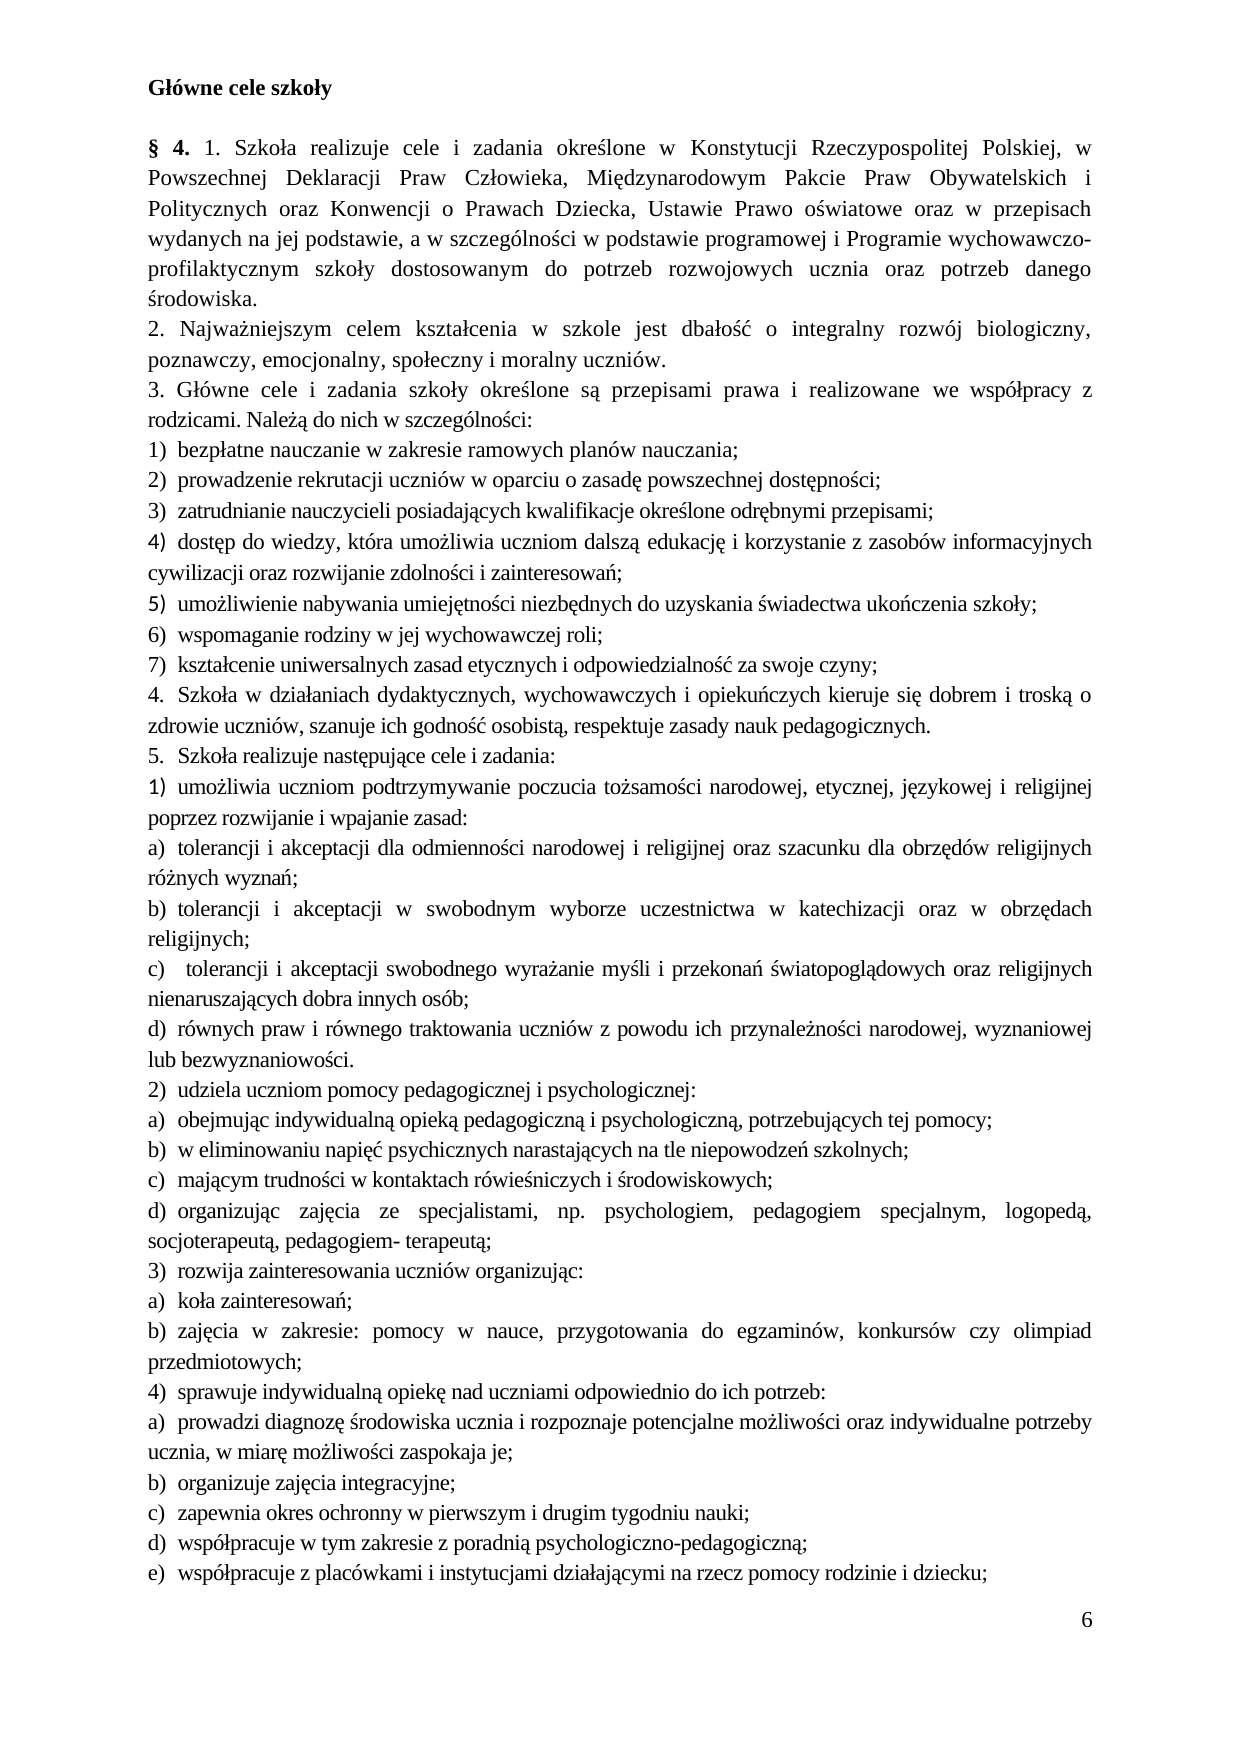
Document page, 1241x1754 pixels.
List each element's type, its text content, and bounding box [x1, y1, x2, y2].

text Główne cele szkoły [148, 74, 1093, 100]
list organizując zajęcia ze specjalistami, np. psychologiem, pedagogiem specjalnym, logopedą, socjoterapeutą, pedagogiem- terapeutą; [148, 1197, 1093, 1253]
list rozwija zainteresowania uczniów organizując: [148, 1257, 1093, 1283]
list dostęp do wiedzy, która umożliwia uczniom dalszą edukację i korzystanie z zasobów informacyjnych cywilizacji oraz rozwijanie zdolności i zainteresowań; [148, 527, 1093, 585]
list zatrudnianie nauczycieli posiadających kwalifikacje określone odrębnymi przepisami; [148, 497, 1093, 523]
list tolerancji i akceptacji dla odmienności narodowej i religijnej oraz szacunku dla obrzędów religijnych różnych wyznań; [148, 834, 1093, 891]
list zapewnia okres ochronny w pierwszym i drugim tygodniu nauki; [148, 1499, 1093, 1525]
list współpracuje z placówkami i instytucjami działającymi na rzecz pomocy rodzinie i dziecku; [148, 1559, 1093, 1586]
list współpracuje w tym zakresie z poradnią psychologiczno-pedagogiczną; [148, 1529, 1093, 1555]
list wspomaganie rodziny w jej wychowawczej roli; [148, 621, 1093, 647]
list Szkoła w działaniach dydaktycznych, wychowawczych i opiekuńczych kieruje się dobrem i troską o zdrowie uczniów, szanuje ich godność osobistą, respektuje zasady nauk pedagogicznych. [148, 682, 1093, 738]
list mającym trudności w kontaktach rówieśniczych i środowiskowych; [148, 1167, 1093, 1193]
list tolerancji i akceptacji swobodnego wyrażanie myśli i przekonań światopoglądowych oraz religijnych nienaruszających dobra innych osób; [148, 955, 1093, 1012]
list udziela uczniom pomocy pedagogicznej i psychologicznej: [148, 1076, 1093, 1102]
list prowadzenie rekrutacji uczniów w oparciu o zasadę powszechnej dostępności; [148, 466, 1093, 493]
list Szkoła realizuje następujące cele i zadania: [148, 742, 1093, 768]
list umożliwienie nabywania umiejętności niezbędnych do uzyskania świadectwa ukończenia szkoły; [148, 589, 1093, 617]
list kształcenie uniwersalnych zasad etycznych i odpowiedzialność za swoje czyny; [148, 651, 1093, 678]
list umożliwia uczniom podtrzymywanie poczucia tożsamości narodowej, etycznej, językowej i religijnej poprzez rozwijanie i wpajanie zasad: [148, 772, 1093, 830]
list prowadzi diagnozę środowiska ucznia i rozpoznaje potencjalne możliwości oraz indywidualne potrzeby ucznia, w miarę możliwości zaspokaja je; [148, 1408, 1093, 1465]
list sprawuje indywidualną opiekę nad uczniami odpowiednio do ich potrzeb: [148, 1378, 1093, 1404]
text 2. Najważniejszym celem kształcenia w szkole jest dbałość o integralny rozwój biologiczny, poznawczy, emocjonalny, społeczny i moralny uczniów. [148, 315, 1093, 372]
list organizuje zajęcia integracyjne; [148, 1469, 1093, 1495]
text 3. Główne cele i zadania szkoły określone są przepisami prawa i realizowane we współpracy z rodzicami. Należą do nich w szczególności: [148, 376, 1093, 432]
list w eliminowaniu napięć psychicznych narastających na tle niepowodzeń szkolnych; [148, 1136, 1093, 1163]
list równych praw i równego traktowania uczniów z powodu ich przynależności narodowej, wyznaniowej lub bezwyznaniowości. [148, 1016, 1093, 1072]
list koła zainteresowań; [148, 1287, 1093, 1314]
list obejmując indywidualną opieką pedagogiczną i psychologiczną, potrzebujących tej pomocy; [148, 1106, 1093, 1132]
text § 4. 1. Szkoła realizuje cele i zadania określone w Konstytucji Rzeczypospolitej Polskiej, w Powszechnej Deklaracji Praw Człowieka, Międzynarodowym Pakcie Praw Obywatelskich i Politycznych oraz Konwencji o Prawach Dziecka, Ustawie Prawo oświatowe oraz w przepisach wydanych na jej podstawie, a w szczególności w podstawie programowej i Programie wychowawczo-profilaktycznym szkoły dostosowanym do potrzeb rozwojowych ucznia oraz potrzeb danego środowiska. [148, 134, 1093, 312]
list zajęcia w zakresie: pomocy w nauce, przygotowania do egzaminów, konkursów czy olimpiad przedmiotowych; [148, 1318, 1093, 1374]
list bezpłatne nauczanie w zakresie ramowych planów nauczania; [148, 436, 1093, 463]
list tolerancji i akceptacji w swobodnym wyborze uczestnictwa w katechizacji oraz w obrzędach religijnych; [148, 895, 1093, 951]
